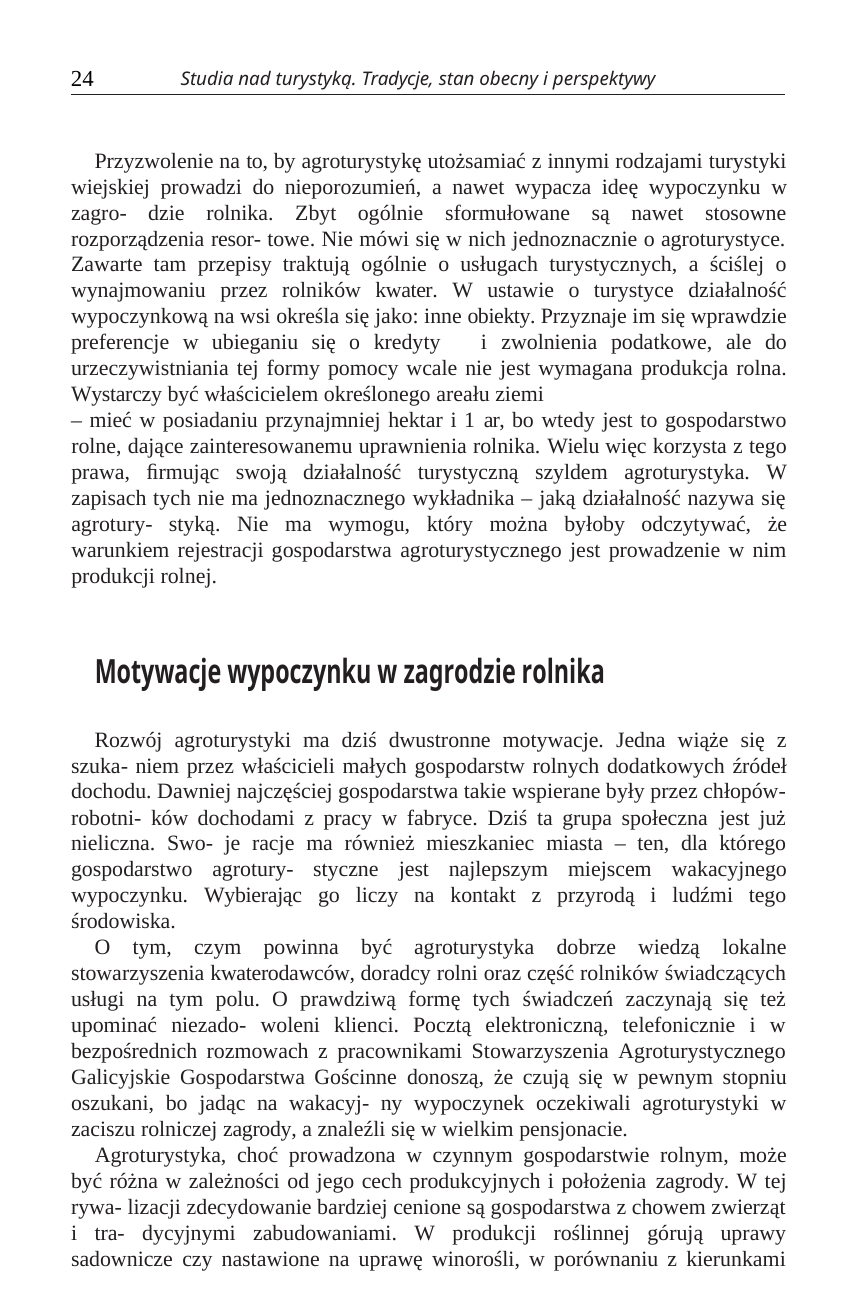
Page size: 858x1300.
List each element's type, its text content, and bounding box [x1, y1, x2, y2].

text – mieć w posiadaniu przynajmniej hektar i 1 ar, bo wtedy jest to gospodarstwo rolne, dające zainteresowanemu uprawnienia rolnika. Wielu więc korzysta z tego prawa, ﬁrmując swoją działalność turystyczną szyldem agroturystyka. W zapisach tych nie ma jednoznacznego wykładnika – jaką działalność nazywa się agrotury- styką. Nie ma wymogu, który można byłoby odczytywać, że warunkiem rejestracji gospodarstwa agroturystycznego jest prowadzenie w nim produkcji rolnej. [71, 407, 787, 588]
text O tym, czym powinna być agroturystyka dobrze wiedzą lokalne stowarzyszenia kwaterodawców, doradcy rolni oraz część rolników świadczących usługi na tym polu. O prawdziwą formę tych świadczeń zaczynają się też upominać niezado- woleni klienci. Pocztą elektroniczną, telefonicznie i w bezpośrednich rozmowach z pracownikami Stowarzyszenia Agroturystycznego Galicyjskie Gospodarstwa Gościnne donoszą, że czują się w pewnym stopniu oszukani, bo jadąc na wakacyj- ny wypoczynek oczekiwali agroturystyki w zaciszu rolniczej zagrody, a znaleźli się w wielkim pensjonacie. [71, 934, 787, 1141]
text Agroturystyka, choć prowadzona w czynnym gospodarstwie rolnym, może być różna w zależności od jego cech produkcyjnych i położenia zagrody. W tej rywa- lizacji zdecydowanie bardziej cenione są gospodarstwa z chowem zwierząt i tra- dycyjnymi zabudowaniami. W produkcji roślinnej górują uprawy sadownicze czy nastawione na uprawę winorośli, w porównaniu z kierunkami [71, 1142, 787, 1271]
subtitle Motywacje wypoczynku w zagrodzie rolnika [94, 648, 799, 693]
text Przyzwolenie na to, by agroturystykę utożsamiać z innymi rodzajami turystyki wiejskiej prowadzi do nieporozumień, a nawet wypacza ideę wypoczynku w zagro- dzie rolnika. Zbyt ogólnie sformułowane są nawet stosowne rozporządzenia resor- towe. Nie mówi się w nich jednoznacznie o agroturystyce. Zawarte tam przepisy traktują ogólnie o usługach turystycznych, a ściślej o wynajmowaniu przez rolników kwater. W ustawie o turystyce działalność wypoczynkową na wsi określa się jako: inne obiekty. Przyznaje im się wprawdzie preferencje w ubieganiu się o kredyty i zwolnienia podatkowe, ale do urzeczywistniania tej formy pomocy wcale nie jest wymagana produkcja rolna. Wystarczy być właścicielem określonego areału ziemi [71, 148, 787, 406]
text Rozwój agroturystyki ma dziś dwustronne motywacje. Jedna wiąże się z szuka- niem przez właścicieli małych gospodarstw rolnych dodatkowych źródeł dochodu. Dawniej najczęściej gospodarstwa takie wspierane były przez chłopów-robotni- ków dochodami z pracy w fabryce. Dziś ta grupa społeczna jest już nieliczna. Swo- je racje ma również mieszkaniec miasta – ten, dla którego gospodarstwo agrotury- styczne jest najlepszym miejscem wakacyjnego wypoczynku. Wybierając go liczy na kontakt z przyrodą i ludźmi tego środowiska. [71, 727, 787, 933]
